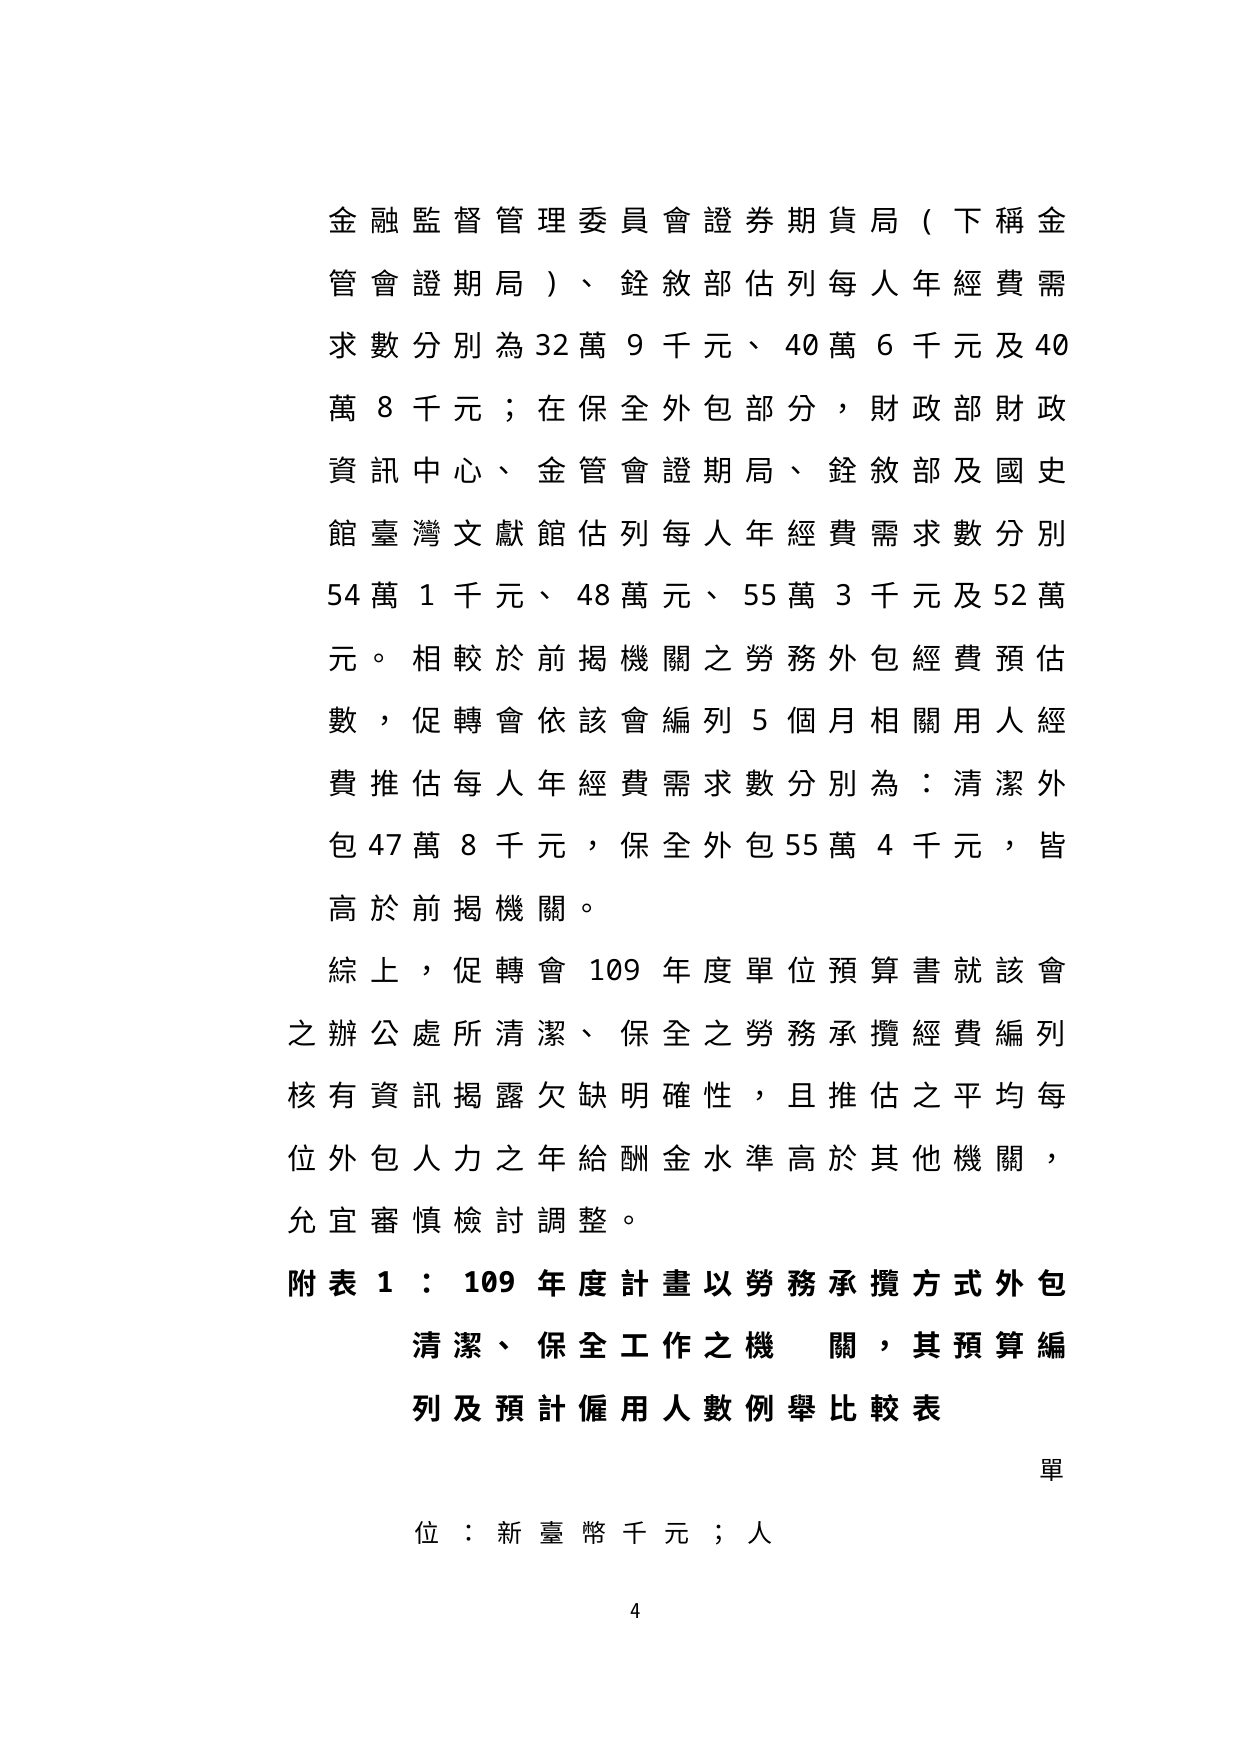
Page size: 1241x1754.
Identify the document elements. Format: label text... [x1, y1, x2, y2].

text 金融監督管理委員會證券期貨局(下稱金管會證期局)、銓敘部估列每人年經費需求數分別為32萬9千元、40萬6千元及40萬8千元；在保全外包部分，財政部財政資訊中心、金管會證期局、銓敘部及國史館臺灣文獻館估列每人年經費需求數分別54萬1千元、48萬元、55萬3千元及52萬元。相較於前揭機關之勞務外包經費預估數，促轉會依該會編列5個月相關用人經費推估每人年經費需求數分別為：清潔外包47萬8千元，保全外包55萬4千元，皆高於前揭機關。 [291, 177, 1072, 927]
text 附表1：109年度計畫以勞務承攬方式外包清潔、保全工作之機 關，其預算編列及預計僱用人數例舉比較表 [259, 1240, 1072, 1427]
text 單位：新臺幣千元；人 [259, 1427, 1072, 1552]
text 綜上，促轉會109年度單位預算書就該會之辦公處所清潔、保全之勞務承攬經費編列核有資訊揭露欠缺明確性，且推估之平均每位外包人力之年給酬金水準高於其他機關，允宜審慎檢討調整。 [256, 927, 1072, 1240]
